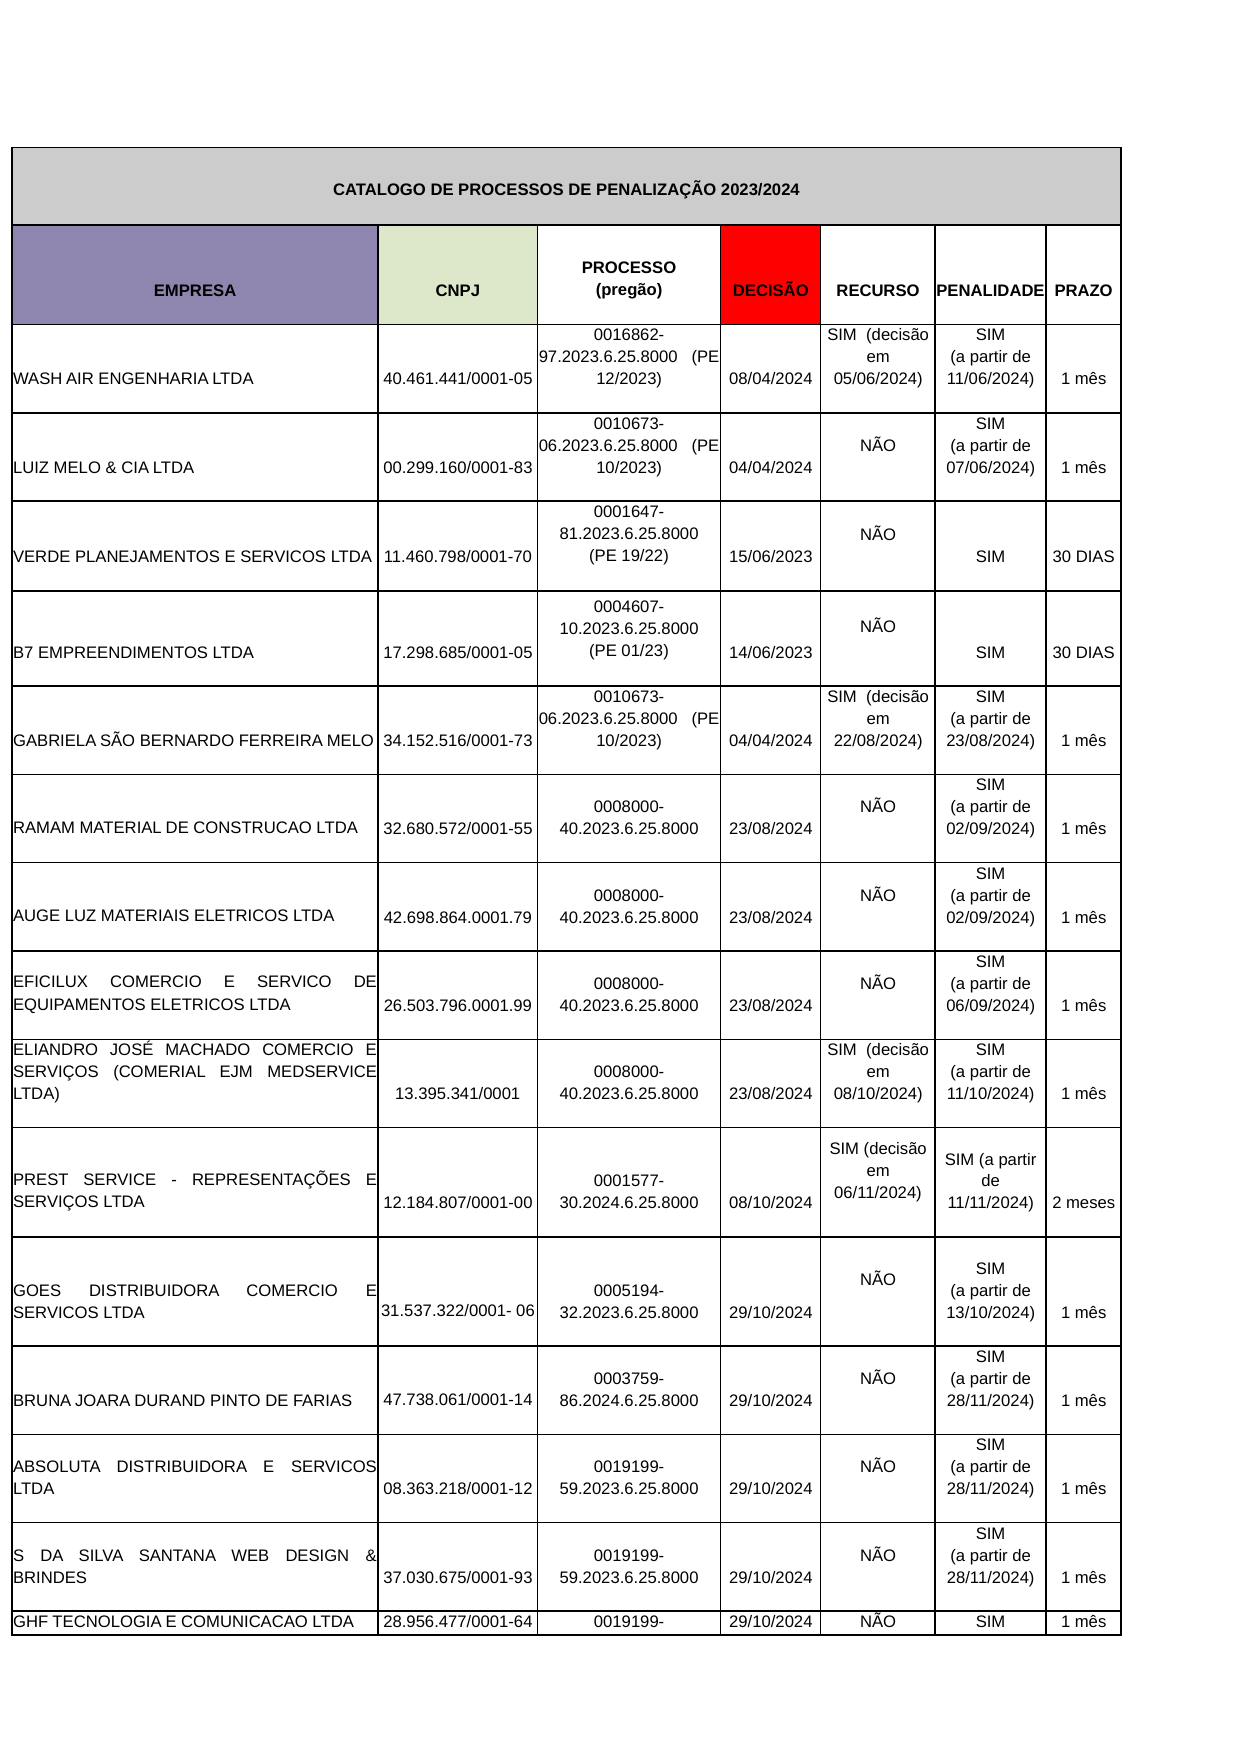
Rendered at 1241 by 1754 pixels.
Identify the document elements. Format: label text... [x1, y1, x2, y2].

table_cell DECISÃO [721, 226, 820, 324]
table_cell 40.461.441/0001-05 [379, 325, 537, 412]
table_cell SIM (a partir de 06/09/2024) [936, 952, 1045, 1038]
table_cell 0008000-40.2023.6.25.8000 [538, 775, 720, 862]
table_cell SIM [936, 502, 1045, 590]
table_cell 23/08/2024 [721, 775, 820, 862]
table_cell SIM (decisão em 06/11/2024) [821, 1128, 934, 1236]
table_cell NÃO [821, 414, 934, 500]
table_header CATALOGO DE PROCESSOS DE PENALIZAÇÃO 2023/2024 [13, 148, 1120, 224]
table_cell SIM [936, 592, 1045, 685]
table_cell 1 mês [1047, 1238, 1120, 1345]
table_cell SIM (decisão em 22/08/2024) [821, 687, 934, 773]
table_cell PREST SERVICE - REPRESENTAÇÕES E SERVIÇOS LTDA [13, 1128, 377, 1236]
table_cell 23/08/2024 [721, 952, 820, 1038]
table_cell 13.395.341/0001 [379, 1040, 537, 1127]
table_cell EMPRESA [13, 226, 377, 324]
table_cell 28.956.477/0001-64 [379, 1612, 537, 1634]
table_cell 1 mês [1047, 325, 1120, 412]
table_cell NÃO [821, 592, 934, 685]
table_cell SIM (a partir de 11/11/2024) [936, 1128, 1045, 1236]
table_cell 2 meses [1047, 1128, 1120, 1236]
table_cell 11.460.798/0001-70 [379, 502, 537, 590]
table_cell 34.152.516/0001-73 [379, 687, 537, 773]
table_cell NÃO [821, 952, 934, 1038]
table_cell 04/04/2024 [721, 414, 820, 500]
table_cell 0003759-86.2024.6.25.8000 [538, 1347, 720, 1433]
table_cell 15/06/2023 [721, 502, 820, 590]
table_cell B7 EMPREENDIMENTOS LTDA [13, 592, 377, 685]
table_cell NÃO [821, 863, 934, 950]
table_cell SIM (a partir de 02/09/2024) [936, 775, 1045, 862]
table_cell 1 mês [1047, 687, 1120, 773]
table_cell SIM [936, 1612, 1045, 1634]
table_cell 31.537.322/0001- 06 [379, 1238, 537, 1345]
table_cell RECURSO [821, 226, 934, 324]
table_cell BRUNA JOARA DURAND PINTO DE FARIAS [13, 1347, 377, 1433]
table_cell 0008000-40.2023.6.25.8000 [538, 863, 720, 950]
table_cell GHF TECNOLOGIA E COMUNICACAO LTDA [13, 1612, 377, 1634]
table_cell 30 DIAS [1047, 502, 1120, 590]
table_cell PENALIDADE [936, 226, 1045, 324]
table_cell AUGE LUZ MATERIAIS ELETRICOS LTDA [13, 863, 377, 950]
table_cell 29/10/2024 [721, 1523, 820, 1610]
table_cell ABSOLUTA DISTRIBUIDORA E SERVICOS LTDA [13, 1435, 377, 1522]
table_cell 42.698.864.0001.79 [379, 863, 537, 950]
table_cell 1 mês [1047, 863, 1120, 950]
table_cell 08.363.218/0001-12 [379, 1435, 537, 1522]
table_cell WASH AIR ENGENHARIA LTDA [13, 325, 377, 412]
table_cell CNPJ [379, 226, 537, 324]
table_cell 0001647-81.2023.6.25.8000 (PE 19/22) [538, 502, 720, 590]
table_cell 0016862-97.2023.6.25.8000 (PE 12/2023) [538, 325, 720, 412]
table_cell RAMAM MATERIAL DE CONSTRUCAO LTDA [13, 775, 377, 862]
table_cell SIM (a partir de 28/11/2024) [936, 1523, 1045, 1610]
table_cell 1 mês [1047, 1347, 1120, 1433]
table_cell SIM (a partir de 28/11/2024) [936, 1435, 1045, 1522]
table_cell 0008000-40.2023.6.25.8000 [538, 1040, 720, 1127]
table_cell LUIZ MELO & CIA LTDA [13, 414, 377, 500]
table_cell 29/10/2024 [721, 1347, 820, 1433]
table_cell 29/10/2024 [721, 1238, 820, 1345]
table_cell GOES DISTRIBUIDORA COMERCIO E SERVICOS LTDA [13, 1238, 377, 1345]
table_cell 0004607-10.2023.6.25.8000 (PE 01/23) [538, 592, 720, 685]
table_cell NÃO [821, 1435, 934, 1522]
table_cell 0019199- [538, 1612, 720, 1634]
table_cell 17.298.685/0001-05 [379, 592, 537, 685]
table_cell 1 mês [1047, 1612, 1120, 1634]
table_cell 1 mês [1047, 1435, 1120, 1522]
table_cell 0008000-40.2023.6.25.8000 [538, 952, 720, 1038]
table_cell 08/10/2024 [721, 1128, 820, 1236]
table_cell 1 mês [1047, 1040, 1120, 1127]
table_cell 1 mês [1047, 1523, 1120, 1610]
table_cell 08/04/2024 [721, 325, 820, 412]
table_cell ELIANDRO JOSÉ MACHADO COMERCIO E SERVIÇOS (COMERIAL EJM MEDSERVICE LTDA) [13, 1040, 377, 1127]
table_cell 0005194-32.2023.6.25.8000 [538, 1238, 720, 1345]
table_cell 0019199-59.2023.6.25.8000 [538, 1435, 720, 1522]
table_cell 29/10/2024 [721, 1612, 820, 1634]
table_cell 1 mês [1047, 775, 1120, 862]
table_cell SIM (a partir de 11/06/2024) [936, 325, 1045, 412]
table_cell 14/06/2023 [721, 592, 820, 685]
table_cell 0019199-59.2023.6.25.8000 [538, 1523, 720, 1610]
table_cell GABRIELA SÃO BERNARDO FERREIRA MELO [13, 687, 377, 773]
table_cell NÃO [821, 1612, 934, 1634]
table_cell 37.030.675/0001-93 [379, 1523, 537, 1610]
table_cell 23/08/2024 [721, 1040, 820, 1127]
table_cell NÃO [821, 1523, 934, 1610]
table_cell EFICILUX COMERCIO E SERVICO DE EQUIPAMENTOS ELETRICOS LTDA [13, 952, 377, 1038]
table_cell SIM (a partir de 07/06/2024) [936, 414, 1045, 500]
table_cell 23/08/2024 [721, 863, 820, 950]
table_cell 26.503.796.0001.99 [379, 952, 537, 1038]
table_cell SIM (a partir de 23/08/2024) [936, 687, 1045, 773]
table_cell SIM (a partir de 11/10/2024) [936, 1040, 1045, 1127]
table_cell NÃO [821, 502, 934, 590]
table_cell 29/10/2024 [721, 1435, 820, 1522]
table_cell 1 mês [1047, 952, 1120, 1038]
table_cell 47.738.061/0001-14 [379, 1347, 537, 1433]
table_cell SIM (a partir de 13/10/2024) [936, 1238, 1045, 1345]
table_cell 0001577-30.2024.6.25.8000 [538, 1128, 720, 1236]
table_cell S DA SILVA SANTANA WEB DESIGN & BRINDES [13, 1523, 377, 1610]
table_cell NÃO [821, 1347, 934, 1433]
table_cell 1 mês [1047, 414, 1120, 500]
table_cell SIM (a partir de 02/09/2024) [936, 863, 1045, 950]
table_cell SIM (decisão em 08/10/2024) [821, 1040, 934, 1127]
table_cell 0010673-06.2023.6.25.8000 (PE 10/2023) [538, 687, 720, 773]
table_cell NÃO [821, 1238, 934, 1345]
table_cell 0010673-06.2023.6.25.8000 (PE 10/2023) [538, 414, 720, 500]
table_cell 12.184.807/0001-00 [379, 1128, 537, 1236]
table_cell 30 DIAS [1047, 592, 1120, 685]
table_cell VERDE PLANEJAMENTOS E SERVICOS LTDA [13, 502, 377, 590]
table_cell PROCESSO (pregão) [538, 226, 720, 324]
table_cell 04/04/2024 [721, 687, 820, 773]
table_cell NÃO [821, 775, 934, 862]
table_cell 32.680.572/0001-55 [379, 775, 537, 862]
table_cell SIM (a partir de 28/11/2024) [936, 1347, 1045, 1433]
table_cell 00.299.160/0001-83 [379, 414, 537, 500]
table_cell SIM (decisão em 05/06/2024) [821, 325, 934, 412]
table_cell PRAZO [1047, 226, 1120, 324]
